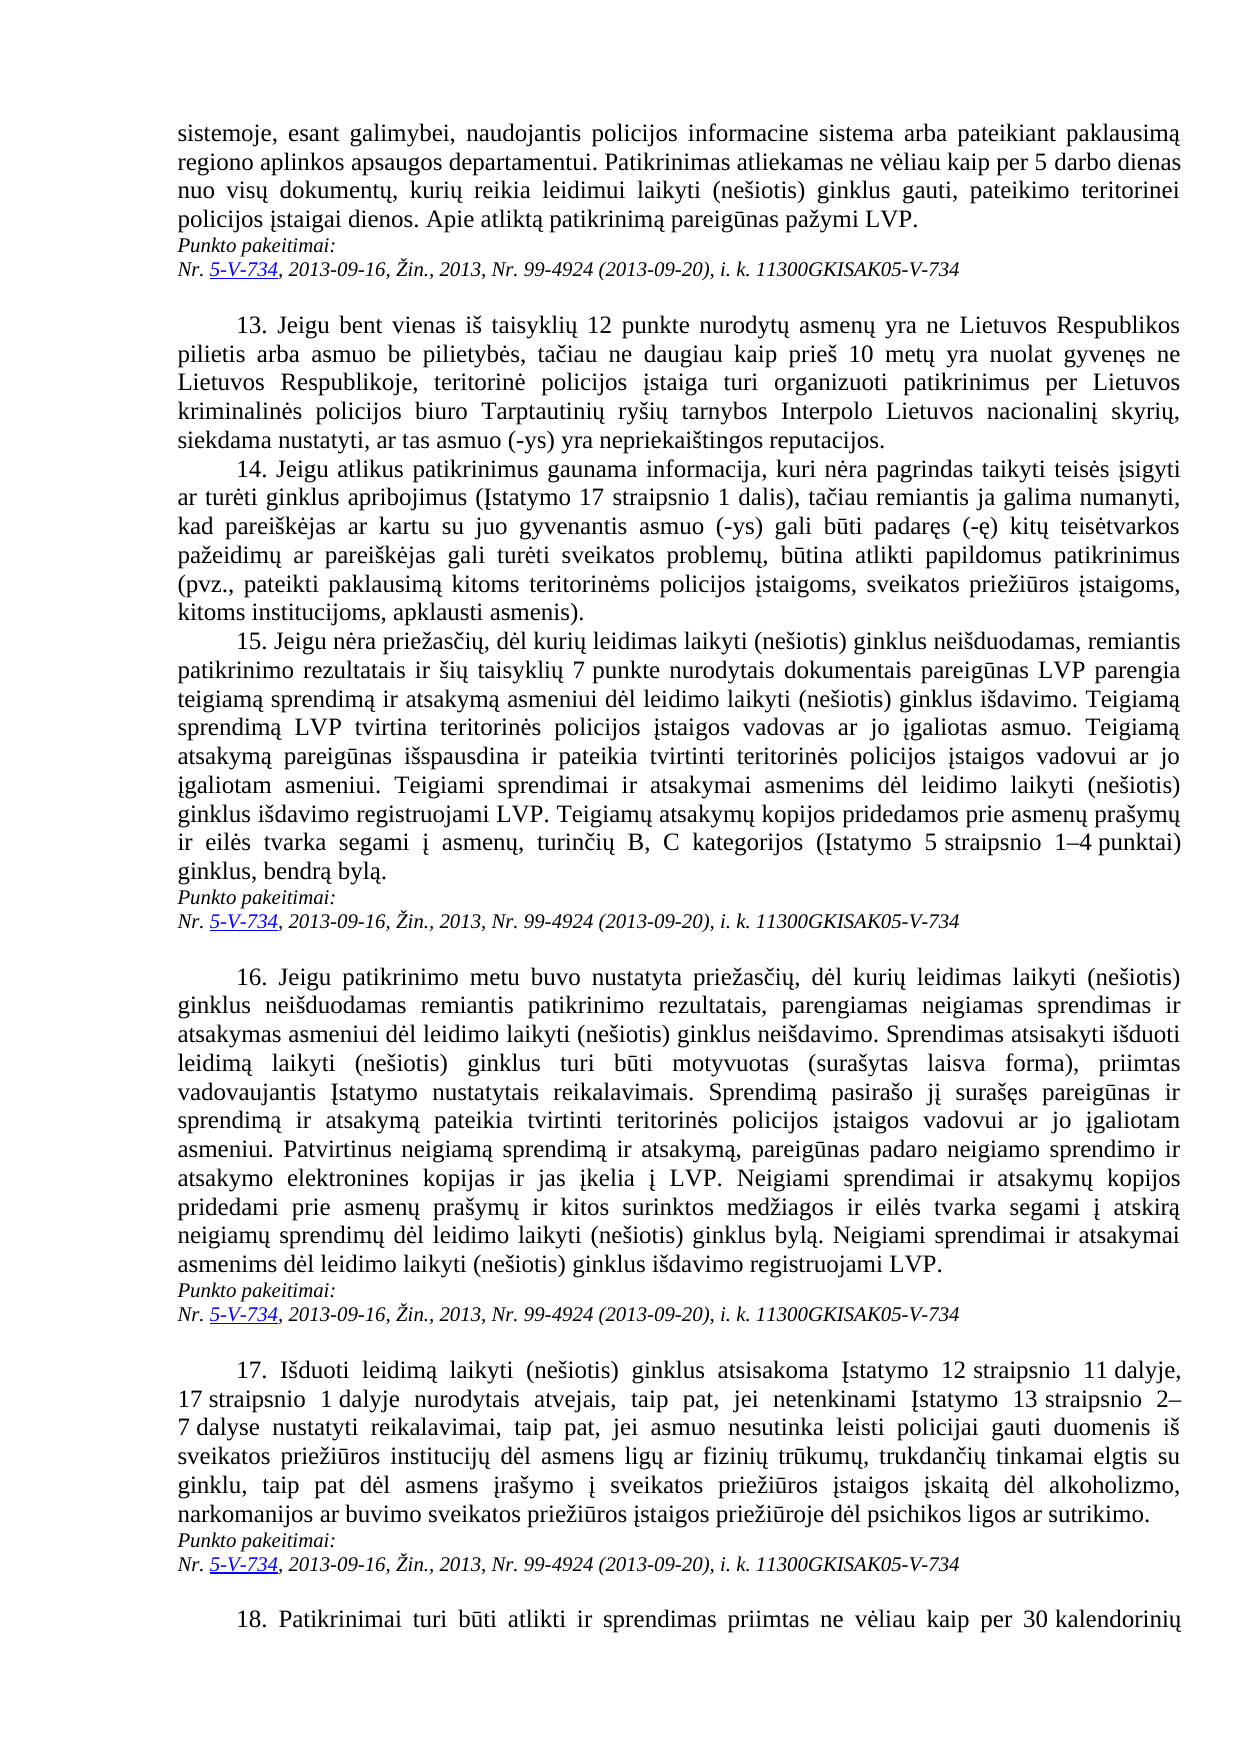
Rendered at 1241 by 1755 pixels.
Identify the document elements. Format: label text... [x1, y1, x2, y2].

text 16. Jeigu patikrinimo metu buvo nustatyta priežasčių, dėl kurių leidimas laikyti (nešiotis) ginklus neišduodamas remiantis patikrinimo rezultatais, parengiamas neigiamas sprendimas ir atsakymas asmeniui dėl leidimo laikyti (nešiotis) ginklus neišdavimo. Sprendimas atsisakyti išduoti leidimą laikyti (nešiotis) ginklus turi būti motyvuotas (surašytas laisva forma), priimtas vadovaujantis Įstatymo nustatytais reikalavimais. Sprendimą pasirašo jį surašęs pareigūnas ir sprendimą ir atsakymą pateikia tvirtinti teritorinės policijos įstaigos vadovui ar jo įgaliotam asmeniui. Patvirtinus neigiamą sprendimą ir atsakymą, pareigūnas padaro neigiamo sprendimo ir atsakymo elektronines kopijas ir jas įkelia į LVP. Neigiami sprendimai ir atsakymų kopijos pridedami prie asmenų prašymų ir kitos surinktos medžiagos ir eilės tvarka segami į atskirą neigiamų sprendimų dėl leidimo laikyti (nešiotis) ginklus bylą. Neigiami sprendimai ir atsakymai asmenims dėl leidimo laikyti (nešiotis) ginklus išdavimo registruojami LVP. [177, 962, 1181, 1278]
text Punkto pakeitimai: [177, 233, 1181, 257]
text 17. Išduoti leidimą laikyti (nešiotis) ginklus atsisakoma Įstatymo 12 straipsnio 11 dalyje, 17 straipsnio 1 dalyje nurodytais atvejais, taip pat, jei netenkinami Įstatymo 13 straipsnio 2–7 dalyse nustatyti reikalavimai, taip pat, jei asmuo nesutinka leisti policijai gauti duomenis iš sveikatos priežiūros institucijų dėl asmens ligų ar fizinių trūkumų, trukdančių tinkamai elgtis su ginklu, taip pat dėl asmens įrašymo į sveikatos priežiūros įstaigos įskaitą dėl alkoholizmo, narkomanijos ar buvimo sveikatos priežiūros įstaigos priežiūroje dėl psichikos ligos ar sutrikimo. [177, 1355, 1181, 1527]
text 14. Jeigu atlikus patikrinimus gaunama informacija, kuri nėra pagrindas taikyti teisės įsigyti ar turėti ginklus apribojimus (Įstatymo 17 straipsnio 1 dalis), tačiau remiantis ja galima numanyti, kad pareiškėjas ar kartu su juo gyvenantis asmuo (-ys) gali būti padaręs (-ę) kitų teisėtvarkos pažeidimų ar pareiškėjas gali turėti sveikatos problemų, būtina atlikti papildomus patikrinimus (pvz., pateikti paklausimą kitoms teritorinėms policijos įstaigoms, sveikatos priežiūros įstaigoms, kitoms institucijoms, apklausti asmenis). [177, 454, 1181, 626]
text Punkto pakeitimai: [177, 1278, 1181, 1302]
text Punkto pakeitimai: [177, 1527, 1181, 1552]
text Nr. 5-V-734, 2013-09-16, Žin., 2013, Nr. 99-4924 (2013-09-20), i. k. 11300GKISAK05-V-734 [177, 257, 1181, 281]
text Nr. 5-V-734, 2013-09-16, Žin., 2013, Nr. 99-4924 (2013-09-20), i. k. 11300GKISAK05-V-734 [177, 909, 1181, 933]
text sistemoje, esant galimybei, naudojantis policijos informacine sistema arba pateikiant paklausimą regiono aplinkos apsaugos departamentui. Patikrinimas atliekamas ne vėliau kaip per 5 darbo dienas nuo visų dokumentų, kurių reikia leidimui laikyti (nešiotis) ginklus gauti, pateikimo teritorinei policijos įstaigai dienos. Apie atliktą patikrinimą pareigūnas pažymi LVP. [177, 118, 1181, 233]
text Punkto pakeitimai: [177, 885, 1181, 909]
text Nr. 5-V-734, 2013-09-16, Žin., 2013, Nr. 99-4924 (2013-09-20), i. k. 11300GKISAK05-V-734 [177, 1302, 1181, 1326]
text 18. Patikrinimai turi būti atlikti ir sprendimas priimtas ne vėliau kaip per 30 kalendorinių [177, 1604, 1181, 1633]
text 15. Jeigu nėra priežasčių, dėl kurių leidimas laikyti (nešiotis) ginklus neišduodamas, remiantis patikrinimo rezultatais ir šių taisyklių 7 punkte nurodytais dokumentais pareigūnas LVP parengia teigiamą sprendimą ir atsakymą asmeniui dėl leidimo laikyti (nešiotis) ginklus išdavimo. Teigiamą sprendimą LVP tvirtina teritorinės policijos įstaigos vadovas ar jo įgaliotas asmuo. Teigiamą atsakymą pareigūnas išspausdina ir pateikia tvirtinti teritorinės policijos įstaigos vadovui ar jo įgaliotam asmeniui. Teigiami sprendimai ir atsakymai asmenims dėl leidimo laikyti (nešiotis) ginklus išdavimo registruojami LVP. Teigiamų atsakymų kopijos pridedamos prie asmenų prašymų ir eilės tvarka segami į asmenų, turinčių B, C kategorijos (Įstatymo 5 straipsnio 1–4 punktai) ginklus, bendrą bylą. [177, 626, 1181, 885]
text 13. Jeigu bent vienas iš taisyklių 12 punkte nurodytų asmenų yra ne Lietuvos Respublikos pilietis arba asmuo be pilietybės, tačiau ne daugiau kaip prieš 10 metų yra nuolat gyvenęs ne Lietuvos Respublikoje, teritorinė policijos įstaiga turi organizuoti patikrinimus per Lietuvos kriminalinės policijos biuro Tarptautinių ryšių tarnybos Interpolo Lietuvos nacionalinį skyrių, siekdama nustatyti, ar tas asmuo (-ys) yra nepriekaištingos reputacijos. [177, 310, 1181, 454]
text Nr. 5-V-734, 2013-09-16, Žin., 2013, Nr. 99-4924 (2013-09-20), i. k. 11300GKISAK05-V-734 [177, 1552, 1181, 1576]
